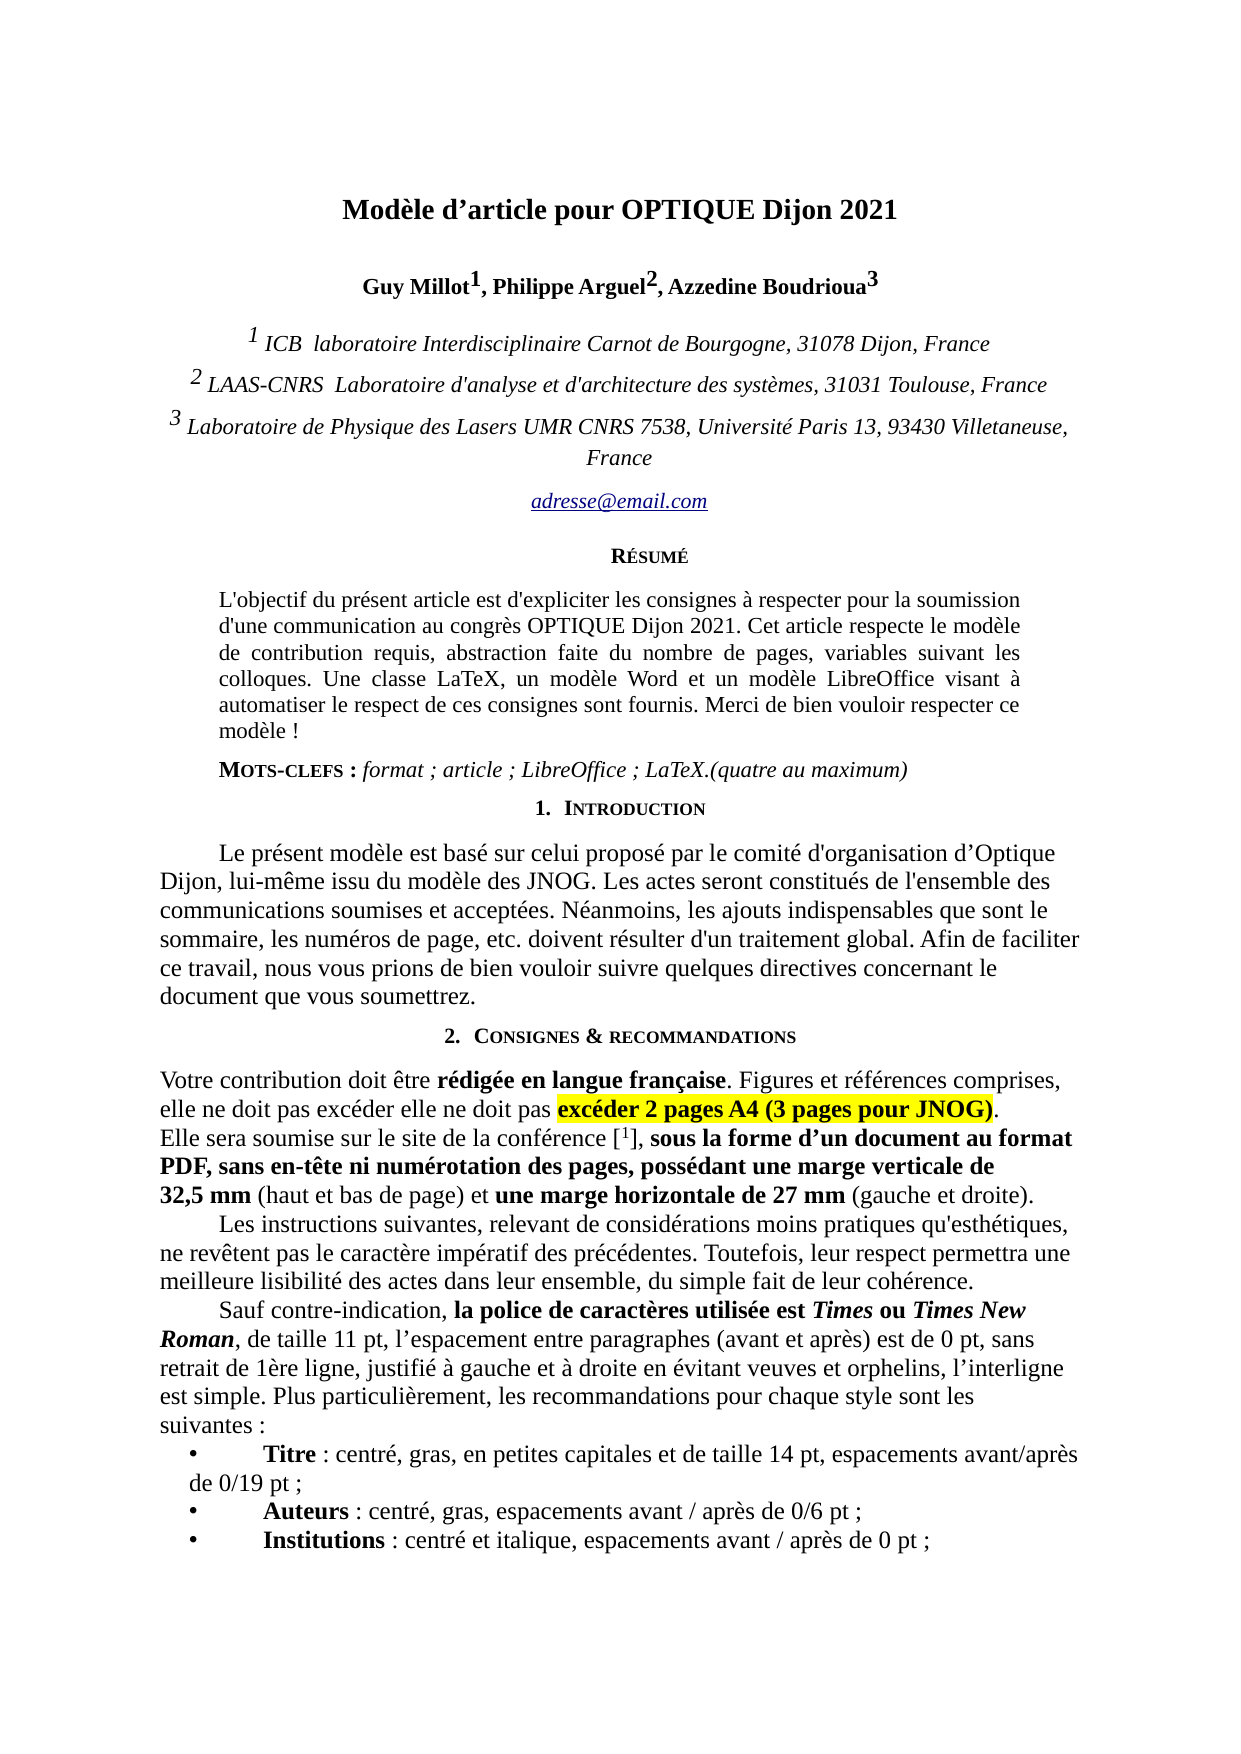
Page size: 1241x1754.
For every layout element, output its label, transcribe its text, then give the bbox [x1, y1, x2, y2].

text adresse@email.com [159, 488, 1081, 513]
text Elle sera soumise sur le site de la conférence [], sous la forme d’un document au format PDF, sans en-tête ni numérotation des pages, possédant une marge verticale de 32,5 mm (haut et bas de page) et une marge horizontale de 27 mm (gauche et droite). [159, 1123, 1081, 1209]
list Introduction [159, 795, 1081, 820]
list Consignes & recommandations [159, 1023, 1081, 1048]
text 2 LAAS-CNRS Laboratoire d'analyse et d'architecture des systèmes, 31031 Toulouse, France [159, 363, 1081, 397]
text Votre contribution doit être rédigée en langue française. Figures et références comprises, elle ne doit pas excéder elle ne doit pas excéder 2 pages A4 (3 pages pour JNOG). [159, 1065, 1081, 1123]
list Titre : centré, gras, en petites capitales et de taille 14 pt, espacements avant/après de 0/19 pt ; [189, 1439, 1081, 1496]
subtitle Modèle d’article pour OPTIQUE Dijon 2021 [159, 192, 1081, 226]
text Le présent modèle est basé sur celui proposé par le comité d'organisation d’Optique Dijon, lui-même issu du modèle des JNOG. Les actes seront constitués de l'ensemble des communications soumises et acceptées. Néanmoins, les ajouts indispensables que sont le sommaire, les numéros de page, etc. doivent résulter d'un traitement global. Afin de faciliter ce travail, nous vous prions de bien vouloir suivre quelques directives concernant le document que vous soumettrez. [159, 838, 1081, 1010]
list Institutions : centré et italique, espacements avant / après de 0 pt ; [189, 1525, 1081, 1554]
text Résumé [159, 543, 1081, 568]
text L'objectif du présent article est d'expliciter les consignes à respecter pour la soumission d'une communication au congrès OPTIQUE Dijon 2021. Cet article respecte le modèle de contribution requis, abstraction faite du nombre de pages, variables suivant les colloques. Une classe LaTeX, un modèle Word et un modèle LibreOffice visant à automatiser le respect de ces consignes sont fournis. Merci de bien vouloir respecter ce modèle ! [218, 586, 1022, 744]
text Mots-clefs : format ; article ; LibreOffice ; LaTeX.(quatre au maximum) [218, 756, 1022, 783]
text 3 Laboratoire de Physique des Lasers UMR CNRS 7538, Université Paris 13, 93430 Villetaneuse, France [159, 404, 1081, 471]
list Auteurs : centré, gras, espacements avant / après de 0/6 pt ; [189, 1496, 1081, 1525]
text Guy Millot1, Philippe Arguel2, Azzedine Boudrioua3 [159, 265, 1081, 300]
text Sauf contre-indication, la police de caractères utilisée est Times ou Times New Roman, de taille 11 pt, l’espacement entre paragraphes (avant et après) est de 0 pt, sans retrait de 1ère ligne, justifié à gauche et à droite en évitant veuves et orphelins, l’interligne est simple. Plus particulièrement, les recommandations pour chaque style sont les suivantes : [159, 1295, 1081, 1439]
text Les instructions suivantes, relevant de considérations moins pratiques qu'esthétiques, ne revêtent pas le caractère impératif des précédentes. Toutefois, leur respect permettra une meilleure lisibilité des actes dans leur ensemble, du simple fait de leur cohérence. [159, 1209, 1081, 1295]
text 1 ICB laboratoire Interdisciplinaire Carnot de Bourgogne, 31078 Dijon, France [159, 321, 1081, 356]
